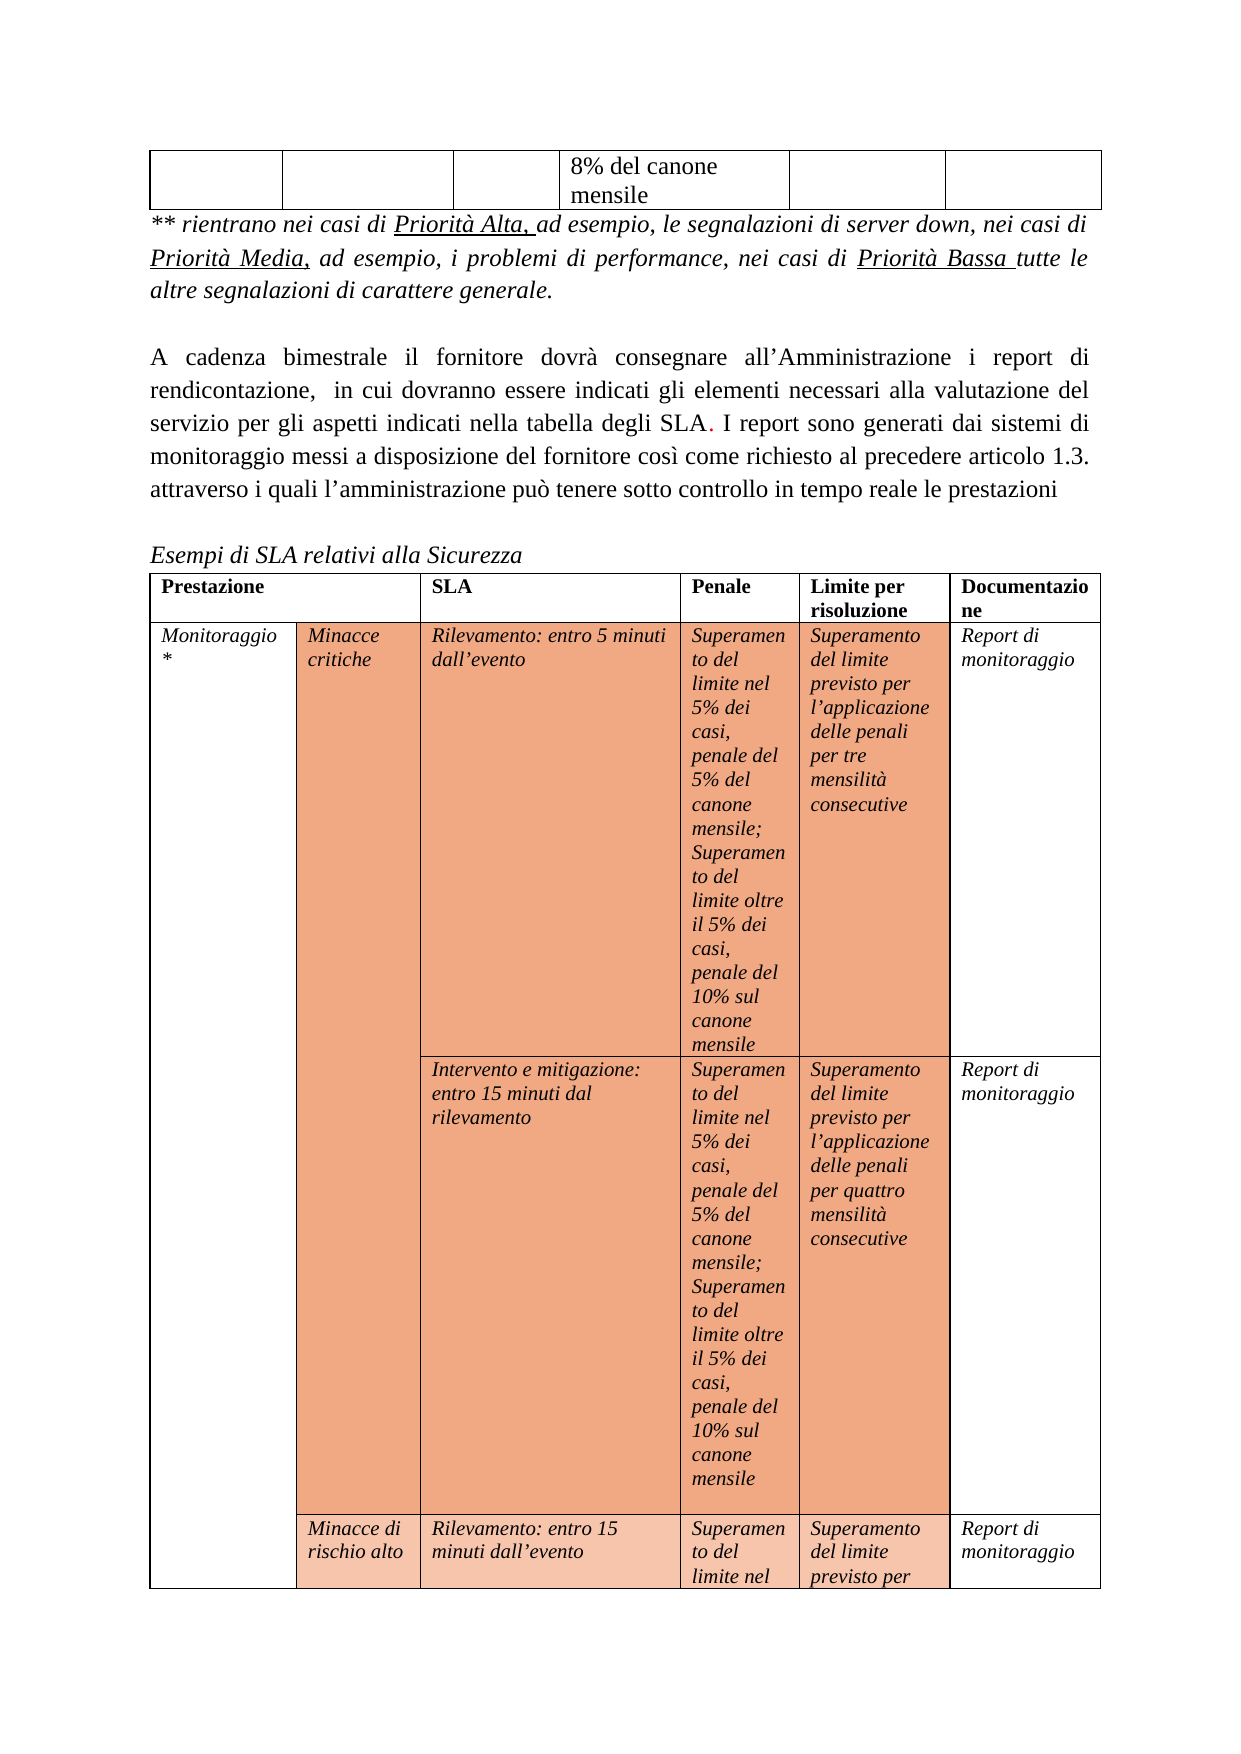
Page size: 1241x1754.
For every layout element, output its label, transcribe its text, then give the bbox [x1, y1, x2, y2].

text ** rientrano nei casi di Priorità Alta, ad esempio, le segnalazioni di server down, nei casi di Priorità Media, ad esempio, i problemi di performance, nei casi di Priorità Bassa tutte le altre segnalazioni di carattere generale. [150, 210, 1090, 304]
table_cell Report di monitoraggio [951, 1057, 1100, 1514]
table_cell Report di monitoraggio [951, 623, 1100, 1056]
table_cell [151, 151, 282, 208]
table_header Prestazione [151, 574, 420, 622]
table_cell Minacce critiche [297, 623, 420, 1514]
table_header Limite per risoluzione [800, 574, 949, 622]
table_header Penale [681, 574, 799, 622]
table_cell Minacce di rischio alto [297, 1515, 420, 1588]
table_cell Intervento e mitigazione: entro 15 minuti dal rilevamento [421, 1057, 680, 1514]
table_cell [946, 151, 1101, 208]
table_cell Superamento del limite previsto per [800, 1515, 949, 1588]
text Esempi di SLA relativi alla Sicurezza [150, 540, 1090, 568]
table_cell [283, 151, 453, 208]
table_cell Superamento del limite previsto per l’applicazione delle penali per quattro mensilità consecutive [800, 1057, 949, 1514]
table_cell [790, 151, 945, 208]
table_cell Superamento del limite nel 5% dei casi, penale del 5% del canone mensile; Superamento del limite oltre il 5% dei casi, penale del 10% sul canone mensile [681, 623, 799, 1056]
table_cell Monitoraggio* [151, 623, 296, 1588]
table_cell Rilevamento: entro 5 minuti dall’evento [421, 623, 680, 1056]
table_cell Report di monitoraggio [951, 1515, 1100, 1588]
table_cell [454, 151, 559, 208]
table_cell 8% del canone mensile [560, 151, 789, 208]
table_cell Superamento del limite nel 5% dei casi, penale del 5% del canone mensile; Superamento del limite oltre il 5% dei casi, penale del 10% sul canone mensile [681, 1057, 799, 1514]
table_cell Superamento del limite previsto per l’applicazione delle penali per tre mensilità consecutive [800, 623, 949, 1056]
table_cell Rilevamento: entro 15 minuti dall’evento [421, 1515, 680, 1588]
text A cadenza bimestrale il fornitore dovrà consegnare all’Amministrazione i report di rendicontazione, in cui dovranno essere indicati gli elementi necessari alla valutazione del servizio per gli aspetti indicati nella tabella degli SLA. I report sono generati dai sistemi di monitoraggio messi a disposizione del fornitore così come richiesto al precedere articolo 1.3. attraverso i quali l’amministrazione può tenere sotto controllo in tempo reale le prestazioni [150, 342, 1090, 502]
table_cell Superamento del limite nel [681, 1515, 799, 1588]
table_header SLA [421, 574, 680, 622]
table_header Documentazione [951, 574, 1100, 622]
